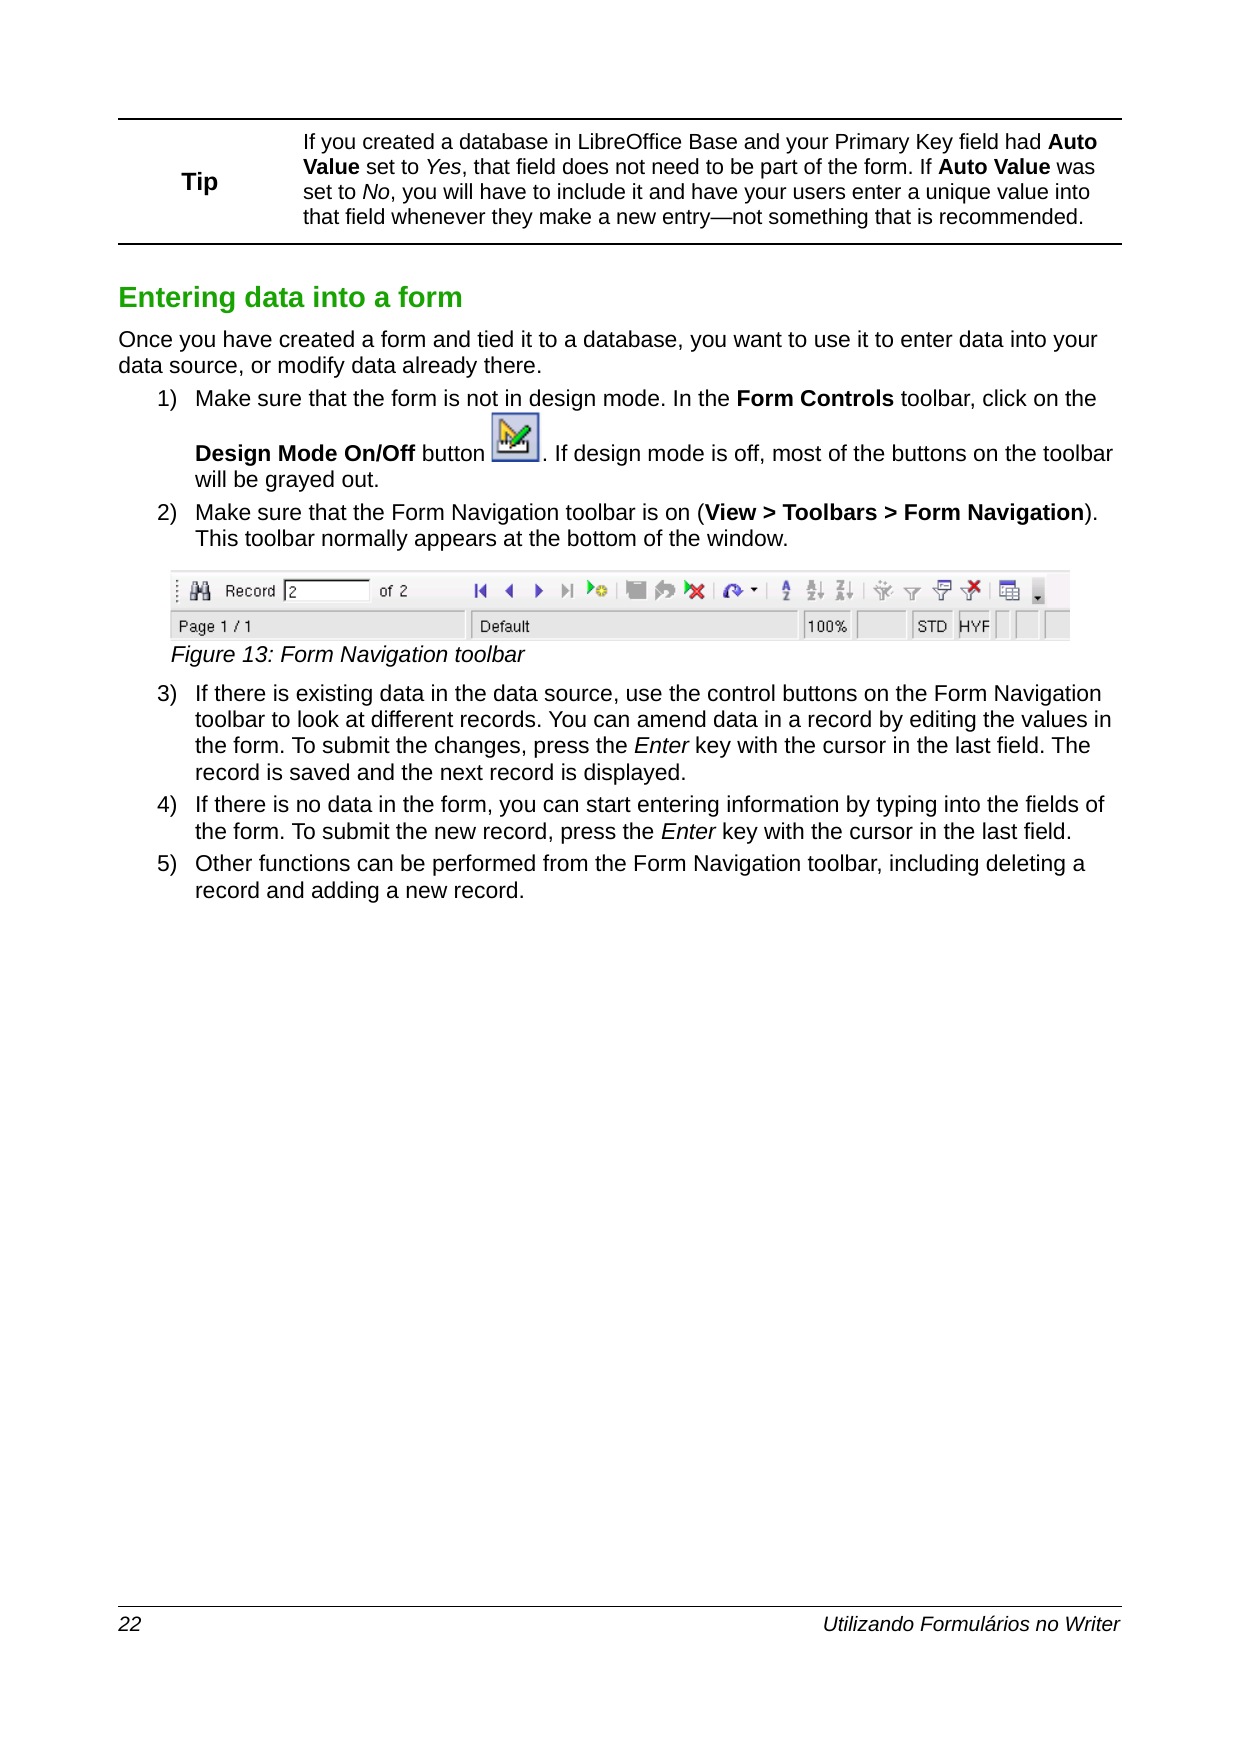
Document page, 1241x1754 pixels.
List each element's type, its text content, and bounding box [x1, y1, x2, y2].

list Make sure that the form is not in design mode. In the Form Controls toolbar, click on the Design Mode On/Off button . If design mode is off, most of the buttons on the toolbar will be grayed out. [177, 385, 1122, 493]
subtitle Entering data into a form [118, 280, 1122, 314]
table_header Tip [118, 120, 281, 242]
list Other functions can be performed from the Form Navigation toolbar, including deleting a record and adding a new record. [177, 850, 1122, 903]
picture [170, 570, 1070, 641]
table_header If you created a database in LibreOffice Base and your Primary Key field had Auto Value set to Yes, that field does not need to be part of the form. If Auto Value was set to No, you will have to include it and have your users enter a unique value into that field whenever they make a new entry—not something that is recommended. [281, 120, 1122, 242]
text Figure 13: Form Navigation toolbar [171, 641, 1070, 667]
list If there is no data in the form, you can start entering information by typing into the fields of the form. To submit the new record, press the Enter key with the cursor in the last field. [177, 791, 1122, 844]
list If there is existing data in the data source, use the control buttons on the Form Navigation toolbar to look at different records. You can amend data in a record by editing the values in the form. To submit the changes, press the Enter key with the cursor in the last field. The record is saved and the next record is displayed. [177, 680, 1122, 785]
picture [491, 411, 542, 462]
list Make sure that the Form Navigation toolbar is on (View > Toolbars > Form Navigation). This toolbar normally appears at the bottom of the window. [177, 499, 1122, 552]
list Once you have created a form and tied it to a database, you want to use it to enter data into your data source, or modify data already there. [118, 326, 1122, 379]
